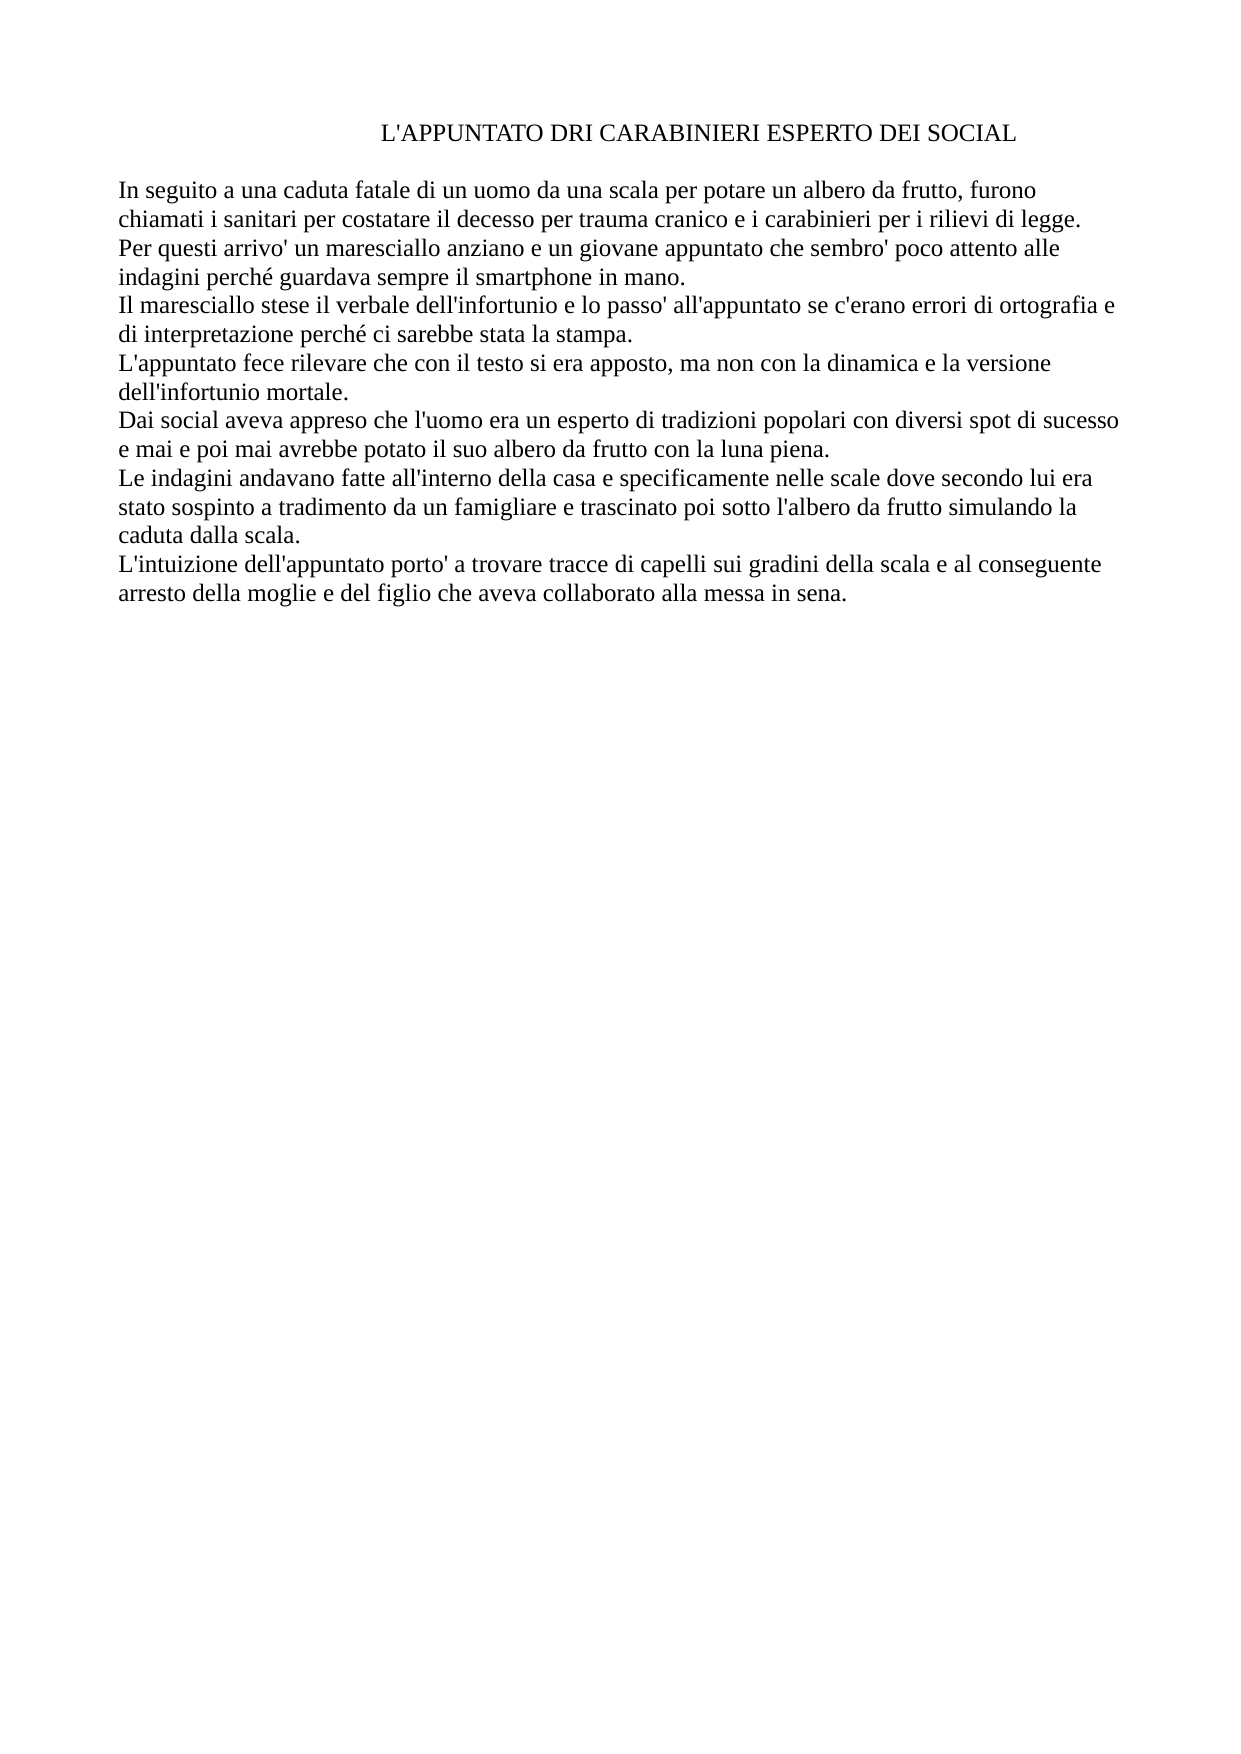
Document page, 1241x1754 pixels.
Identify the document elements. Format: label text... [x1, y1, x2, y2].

text Il maresciallo stese il verbale dell'infortunio e lo passo' all'appuntato se c'erano errori di ortografia e di interpretazione perché ci sarebbe stata la stampa. [118, 291, 1122, 348]
text L'intuizione dell'appuntato porto' a trovare tracce di capelli sui gradini della scala e al conseguente arresto della moglie e del figlio che aveva collaborato alla messa in sena. [118, 549, 1122, 607]
text L'APPUNTATO DRI CARABINIERI ESPERTO DEI SOCIAL [118, 118, 1122, 147]
text Le indagini andavano fatte all'interno della casa e specificamente nelle scale dove secondo lui era stato sospinto a tradimento da un famigliare e trascinato poi sotto l'albero da frutto simulando la caduta dalla scala. [118, 463, 1122, 549]
text L'appuntato fece rilevare che con il testo si era apposto, ma non con la dinamica e la versione dell'infortunio mortale. [118, 348, 1122, 406]
text Per questi arrivo' un maresciallo anziano e un giovane appuntato che sembro' poco attento alle indagini perché guardava sempre il smartphone in mano. [118, 233, 1122, 291]
text Dai social aveva appreso che l'uomo era un esperto di tradizioni popolari con diversi spot di sucesso e mai e poi mai avrebbe potato il suo albero da frutto con la luna piena. [118, 406, 1122, 463]
text In seguito a una caduta fatale di un uomo da una scala per potare un albero da frutto, furono chiamati i sanitari per costatare il decesso per trauma cranico e i carabinieri per i rilievi di legge. [118, 176, 1122, 233]
